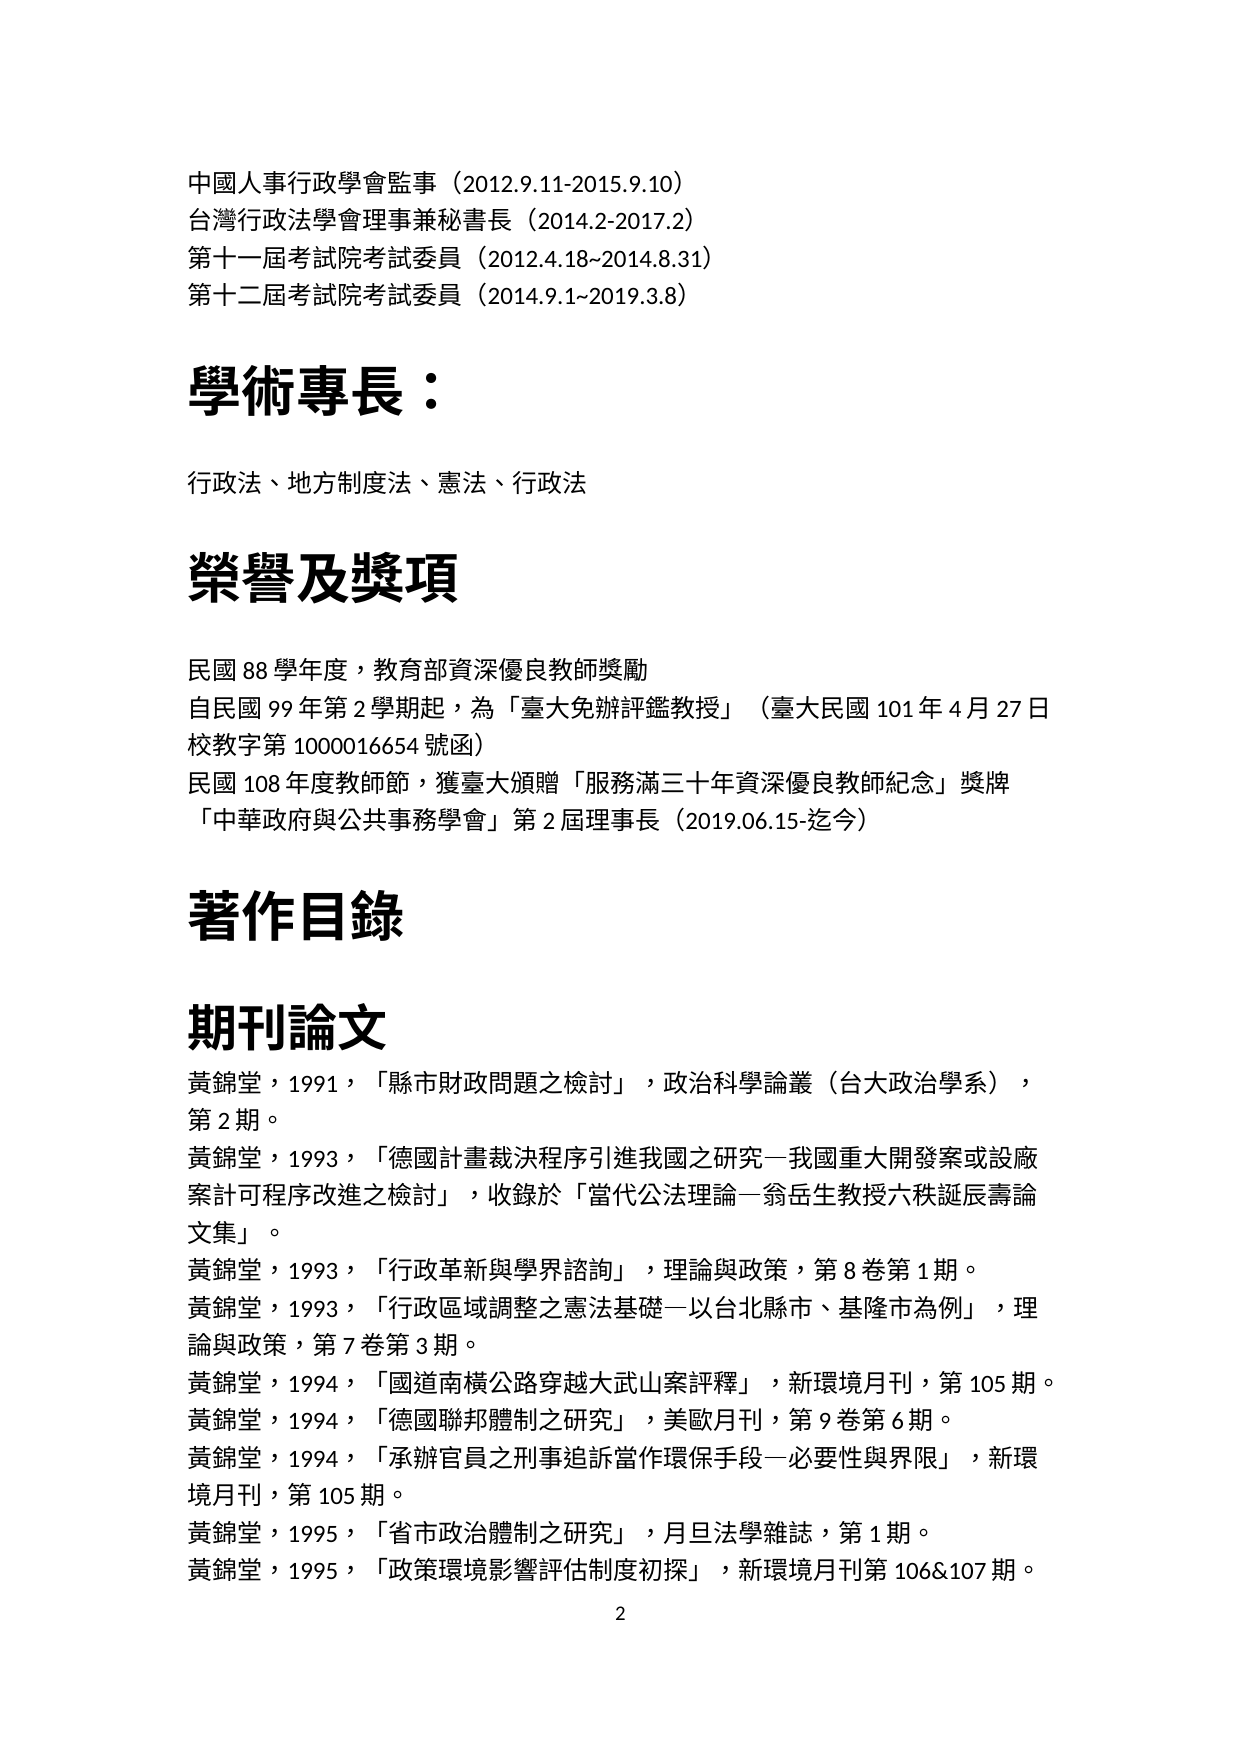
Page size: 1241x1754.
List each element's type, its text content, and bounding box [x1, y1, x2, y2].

text 黃錦堂，1993，「行政革新與學界諮詢」，理論與政策，第8卷第1期。 [187, 1250, 1053, 1287]
text 行政法、地方制度法、憲法、行政法 [187, 462, 1053, 500]
text 民國88學年度，教育部資深優良教師獎勵 [187, 650, 1053, 687]
text 黃錦堂，1995，「政策環境影響評估制度初探」，新環境月刊第106&107期。 [187, 1550, 1053, 1587]
text 民國108年度教師節，獲臺大頒贈「服務滿三十年資深優良教師紀念」獎牌 [187, 762, 1053, 800]
subtitle 榮譽及獎項 [187, 519, 1053, 631]
text 第十二屆考試院考試委員（2014.9.1~2019.3.8） [187, 275, 1053, 312]
text 自民國99年第2學期起，為「臺大免辦評鑑教授」（臺大民國101年4月27日校教字第1000016654號函） [187, 687, 1053, 762]
text 黃錦堂，1995，「省市政治體制之研究」，月旦法學雜誌，第1期。 [187, 1512, 1053, 1550]
text 黃錦堂，1991，「縣市財政問題之檢討」，政治科學論叢（台大政治學系），第2期。 [187, 1062, 1053, 1137]
subtitle 期刊論文 [187, 987, 1053, 1062]
text 黃錦堂，1993，「行政區域調整之憲法基礎—以台北縣市、基隆市為例」，理論與政策，第7卷第3期。 [187, 1287, 1053, 1362]
text 「中華政府與公共事務學會」第2屆理事長（2019.06.15-迄今） [187, 800, 1053, 837]
text 黃錦堂，1993，「德國計畫裁決程序引進我國之研究—我國重大開發案或設廠案計可程序改進之檢討」，收錄於「當代公法理論—翁岳生教授六秩誕辰壽論文集」。 [187, 1137, 1053, 1250]
subtitle 著作目錄 [187, 856, 1053, 969]
text 中國人事行政學會監事（2012.9.11-2015.9.10） [187, 162, 1053, 200]
text 黃錦堂，1994，「國道南橫公路穿越大武山案評釋」，新環境月刊，第105期。 [187, 1362, 1053, 1400]
text 台灣行政法學會理事兼秘書長（2014.2-2017.2） [187, 200, 1053, 237]
text 第十一屆考試院考試委員（2012.4.18~2014.8.31） [187, 237, 1053, 275]
text 黃錦堂，1994，「德國聯邦體制之研究」，美歐月刊，第9卷第6期。 [187, 1400, 1053, 1437]
subtitle 學術專長： [187, 331, 1053, 444]
text 黃錦堂，1994，「承辦官員之刑事追訴當作環保手段—必要性與界限」，新環境月刊，第105期。 [187, 1437, 1053, 1512]
